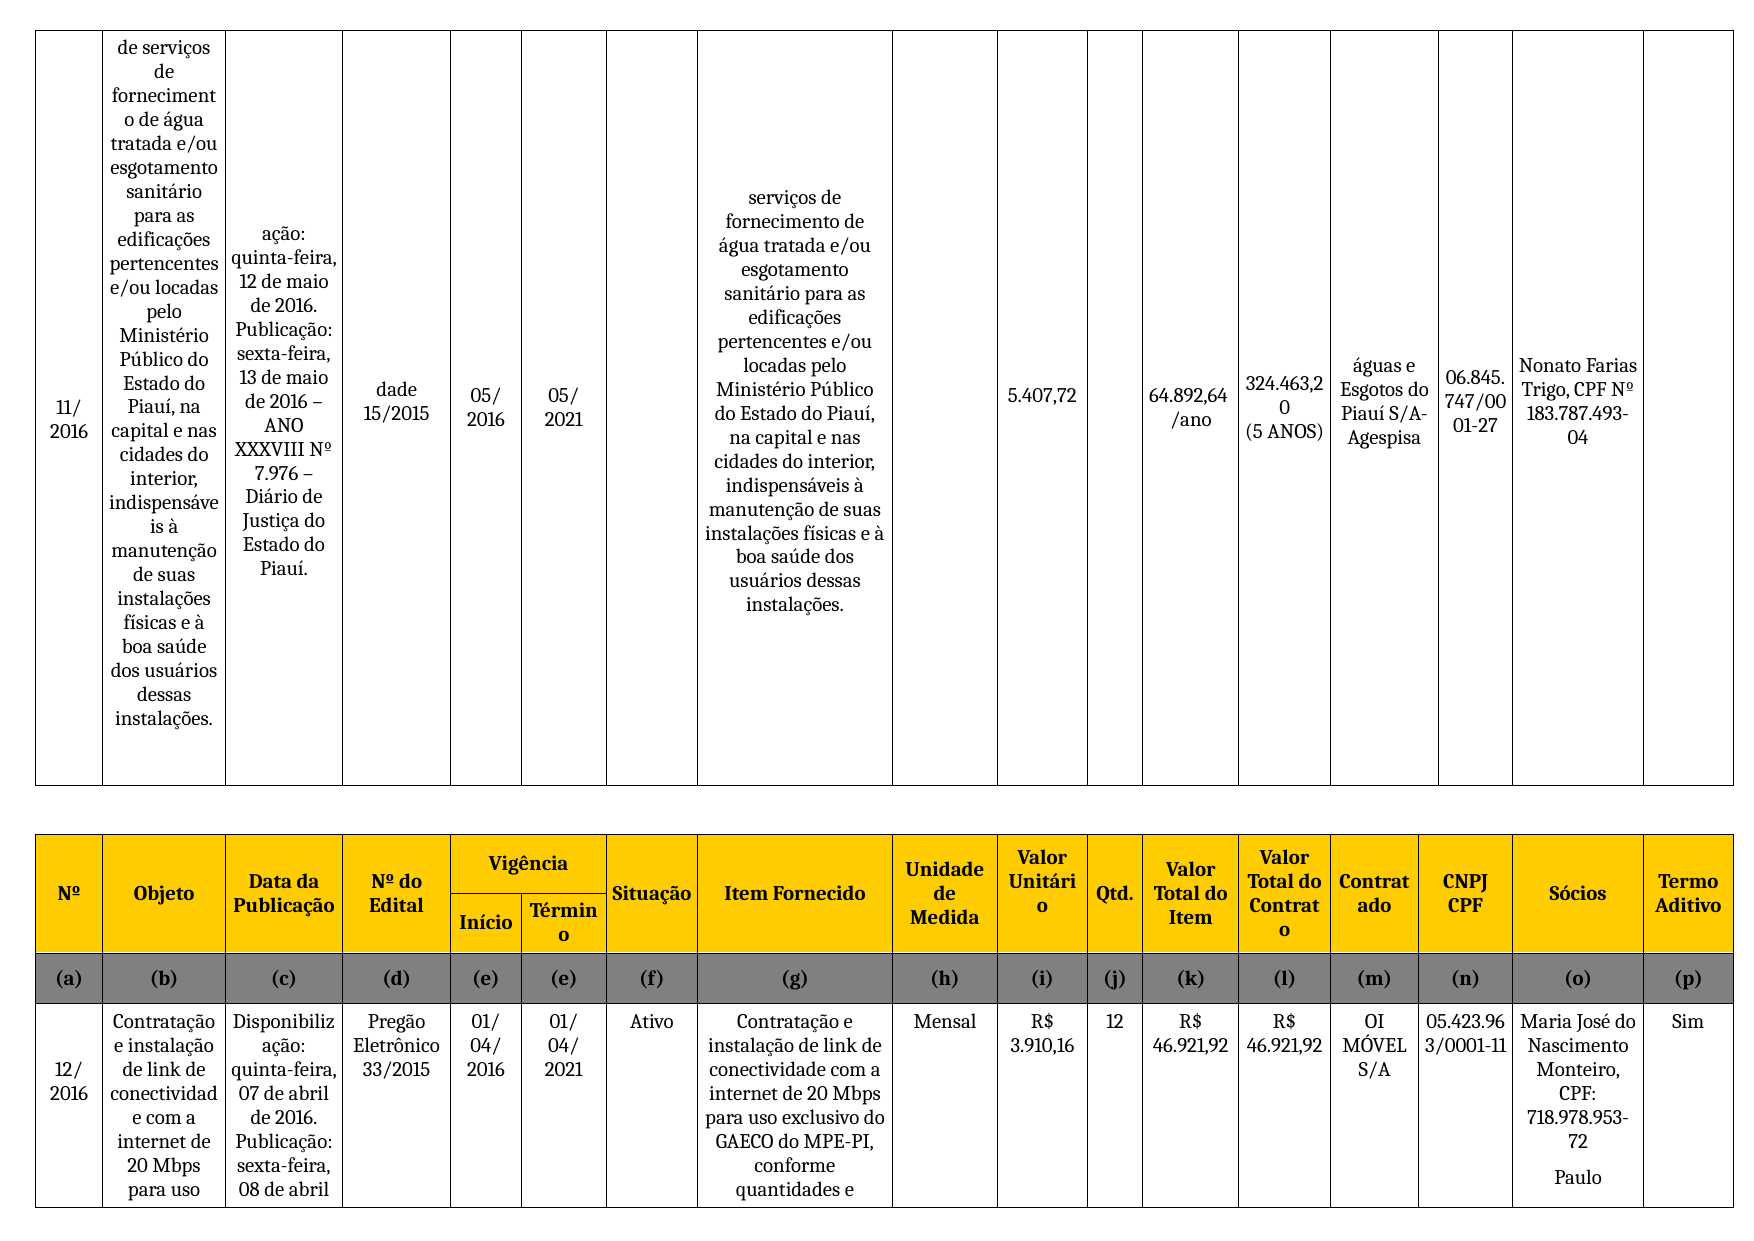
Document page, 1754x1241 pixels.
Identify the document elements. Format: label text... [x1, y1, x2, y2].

table_cell (e) [522, 954, 606, 1003]
table_cell (k) [1143, 954, 1238, 1003]
table_cell 05.423.963/0001-11 [1419, 1004, 1512, 1207]
table_cell (a) [36, 954, 102, 1003]
table_cell Maria José do Nascimento Monteiro, CPF: 718.978.953-72 Paulo [1513, 1004, 1643, 1207]
table_cell 5.407,72 [998, 31, 1087, 785]
table_cell (m) [1331, 954, 1418, 1003]
table_cell (e) [451, 954, 521, 1003]
table_header Contratado [1331, 835, 1418, 952]
table_cell Mensal [893, 1004, 997, 1207]
table_cell OI MÓVEL S/A [1331, 1004, 1418, 1207]
table_cell (j) [1088, 954, 1142, 1003]
table_cell 12 [1088, 1004, 1142, 1207]
table_header Vigência [451, 835, 606, 893]
table_cell Contratação e instalação de link de conectividade com a internet de 20 Mbps para uso exclusivo do GAECO do MPE-PI, conforme quantidades e [698, 1004, 892, 1207]
table_cell 06.845.747/0001-27 [1439, 31, 1512, 785]
table_header Objeto [103, 835, 225, 952]
table_cell 64.892,64 /ano [1143, 31, 1238, 785]
table_header Termo Aditivo [1644, 835, 1733, 952]
table_cell (i) [998, 954, 1087, 1003]
table_cell (o) [1513, 954, 1643, 1003]
table_header Nº [36, 835, 102, 952]
table_cell [893, 31, 997, 785]
table_header Valor Unitário [998, 835, 1087, 952]
table_cell (c) [226, 954, 342, 1003]
table_cell 11/ 2016 [36, 31, 102, 785]
table_cell (b) [103, 954, 225, 1003]
table_cell Término [522, 894, 606, 952]
table_cell (d) [343, 954, 450, 1003]
table_header Nº do Edital [343, 835, 450, 952]
table_cell (g) [698, 954, 892, 1003]
table_cell ação: quinta-feira, 12 de maio de 2016. Publicação: sexta-feira, 13 de maio de 2016 – ANO XXXVIII Nº 7.976 – Diário de Justiça do Estado do Piauí. [226, 31, 342, 785]
table_header Sócios [1513, 835, 1643, 952]
table_header Valor Total do Item [1143, 835, 1238, 952]
table_header Qtd. [1088, 835, 1142, 952]
table_cell [1088, 31, 1142, 785]
table_cell 01/ 04/ 2016 [451, 1004, 521, 1207]
table_cell (n) [1419, 954, 1512, 1003]
table_cell (f) [607, 954, 697, 1003]
table_cell R$ 46.921,92 [1143, 1004, 1238, 1207]
table_cell Ativo [607, 1004, 697, 1207]
table_cell Pregão Eletrônico 33/2015 [343, 1004, 450, 1207]
table_cell serviços de fornecimento de água tratada e/ou esgotamento sanitário para as edificações pertencentes e/ou locadas pelo Ministério Público do Estado do Piauí, na capital e nas cidades do interior, indispensáveis à manutenção de suas instalações físicas e à boa saúde dos usuários dessas instalações. [698, 31, 892, 785]
table_cell 12/ 2016 [36, 1004, 102, 1207]
table_cell Contratação e instalação de link de conectividade com a internet de 20 Mbps para uso [103, 1004, 225, 1207]
table_header Situação [607, 835, 697, 952]
table_cell R$ 46.921,92 [1239, 1004, 1330, 1207]
table_cell (l) [1239, 954, 1330, 1003]
table_cell dade 15/2015 [343, 31, 450, 785]
table_cell Sim [1644, 1004, 1733, 1207]
table_cell águas e Esgotos do Piauí S/A- Agespisa [1331, 31, 1438, 785]
table_cell de serviços de fornecimento de água tratada e/ou esgotamento sanitário para as edificações pertencentes e/ou locadas pelo Ministério Público do Estado do Piauí, na capital e nas cidades do interior, indispensáveis à manutenção de suas instalações físicas e à boa saúde dos usuários dessas instalações. [103, 31, 225, 785]
table_header Valor Total do Contrato [1239, 835, 1330, 952]
table_header CNPJ CPF [1419, 835, 1512, 952]
table_cell Disponibilização: quinta-feira, 07 de abril de 2016. Publicação: sexta-feira, 08 de abril [226, 1004, 342, 1207]
table_cell [607, 31, 697, 785]
table_cell (h) [893, 954, 997, 1003]
table_cell R$ 3.910,16 [998, 1004, 1087, 1207]
table_cell Nonato Farias Trigo, CPF Nº 183.787.493-04 [1513, 31, 1643, 785]
table_header Unidade de Medida [893, 835, 997, 952]
table_header Item Fornecido [698, 835, 892, 952]
table_cell 05/ 2021 [522, 31, 606, 785]
table_cell 01/ 04/ 2021 [522, 1004, 606, 1207]
table_header Data da Publicação [226, 835, 342, 952]
table_cell 324.463,20 (5 ANOS) [1239, 31, 1330, 785]
table_cell 05/ 2016 [451, 31, 521, 785]
table_cell [1644, 31, 1733, 785]
table_cell (p) [1644, 954, 1733, 1003]
table_cell Início [451, 894, 521, 952]
